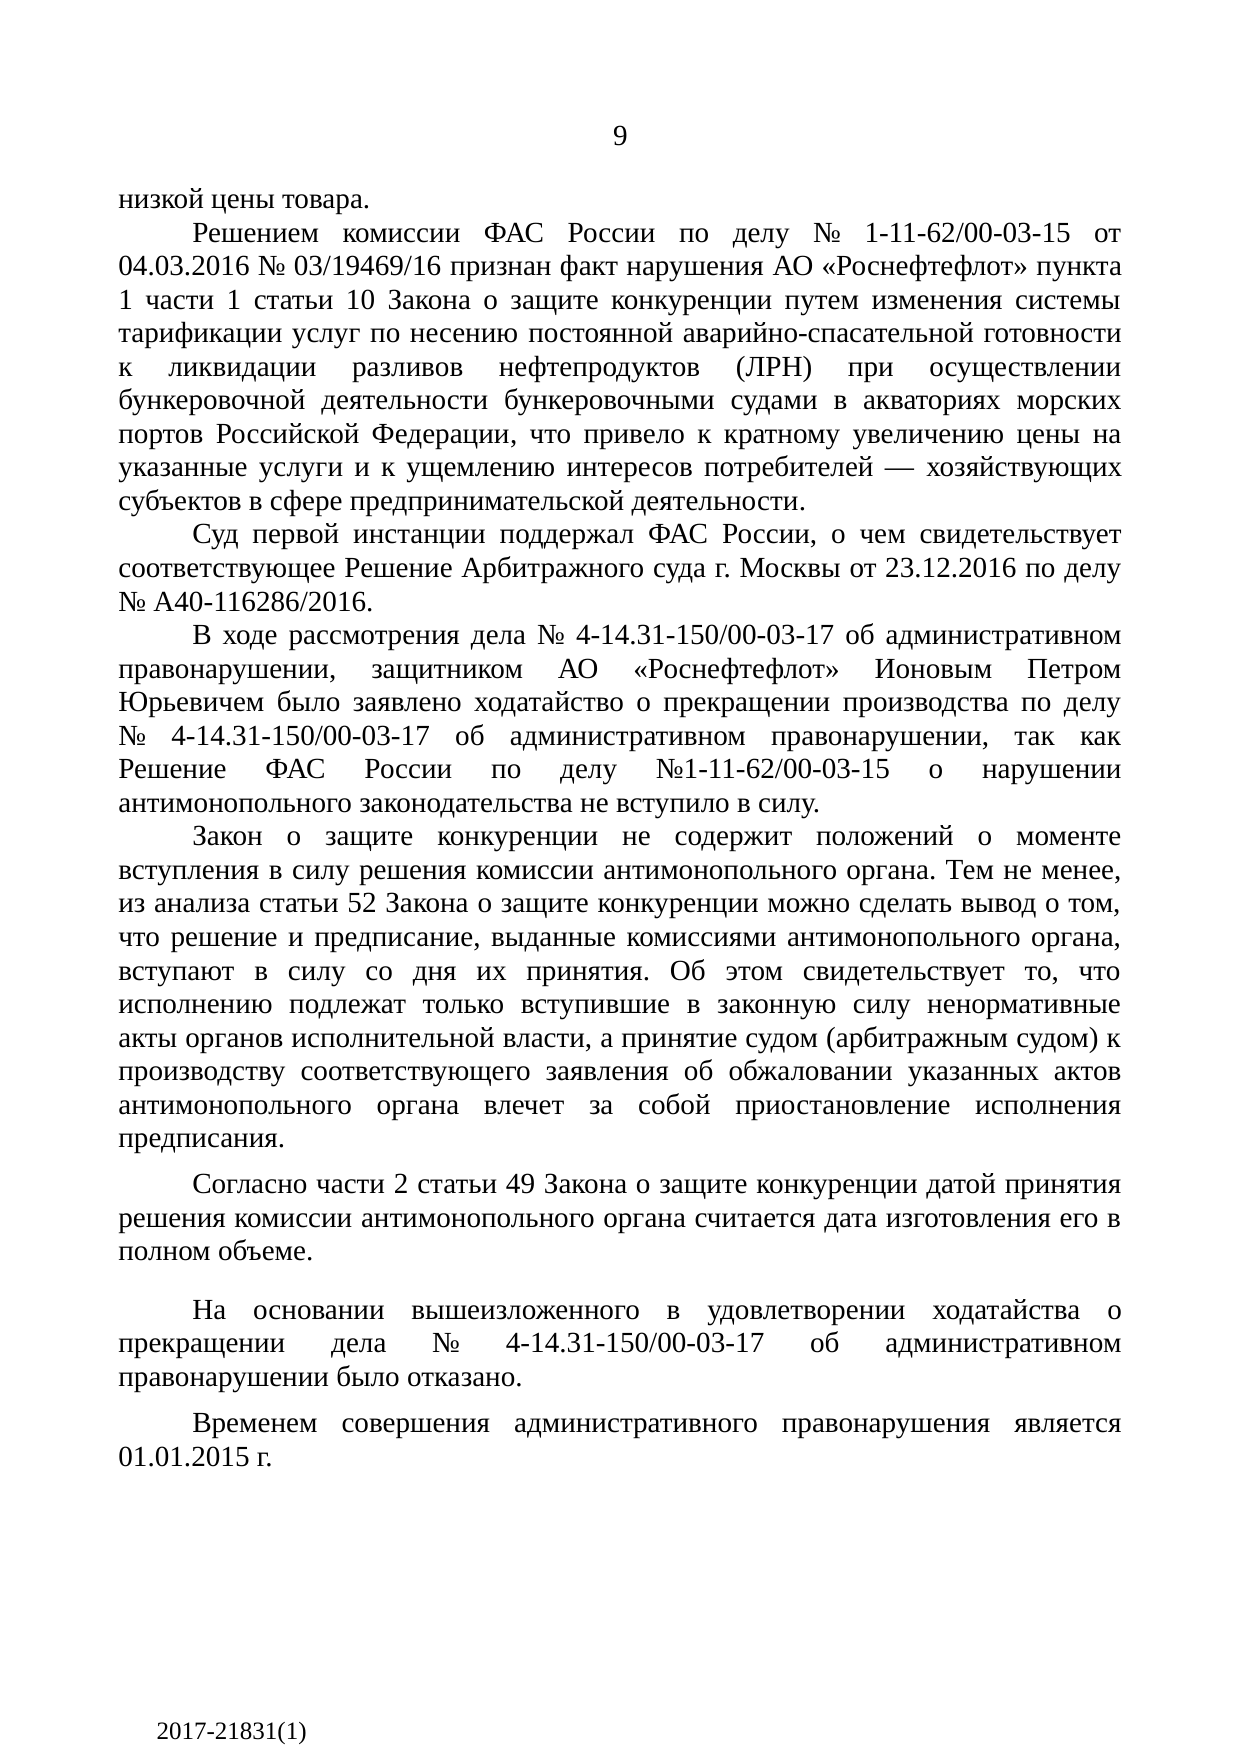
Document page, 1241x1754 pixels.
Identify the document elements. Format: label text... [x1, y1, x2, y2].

text Закон о защите конкуренции не содержит положений о моменте вступления в силу решения комиссии антимонопольного органа. Тем не менее, из анализа статьи 52 Закона о защите конкуренции можно сделать вывод о том, что решение и предписание, выданные комиссиями антимонопольного органа, вступают в силу со дня их принятия. Об этом свидетельствует то, что исполнению подлежат только вступившие в законную силу ненормативные акты органов исполнительной власти, а принятие судом (арбитражным судом) к производству соответствующего заявления об обжаловании указанных актов антимонопольного органа влечет за собой приостановление исполнения предписания. [118, 818, 1122, 1154]
text На основании вышеизложенного в удовлетворении ходатайства о прекращении дела № 4-14.31-150/00-03-17 об административном правонарушении было отказано. [118, 1292, 1122, 1393]
text Согласно части 2 статьи 49 Закона о защите конкуренции датой принятия решения комиссии антимонопольного органа считается дата изготовления его в полном объеме. [118, 1166, 1122, 1267]
text Суд первой инстанции поддержал ФАС России, о чем свидетельствует соответствующее Решение Арбитражного суда г. Москвы от 23.12.2016 по делу № А40-116286/2016. [118, 517, 1122, 617]
text Временем совершения административного правонарушения является 01.01.2015 г. [118, 1405, 1122, 1472]
text Решением комиссии ФАС России по делу № 1-11-62/00-03-15 от 04.03.2016 № 03/19469/16 признан факт нарушения АО «Роснефтефлот» пункта 1 части 1 статьи 10 Закона о защите конкуренции путем изменения системы тарификации услуг по несению постоянной аварийно-спасательной готовности к ликвидации разливов нефтепродуктов (ЛРН) при осуществлении бункеровочной деятельности бункеровочными судами в акваториях морских портов Российской Федерации, что привело к кратному увеличению цены на указанные услуги и к ущемлению интересов потребителей — хозяйствующих субъектов в сфере предпринимательской деятельности. [118, 215, 1122, 517]
text В ходе рассмотрения дела № 4-14.31-150/00-03-17 об административном правонарушении, защитником АО «Роснефтефлот» Ионовым Петром Юрьевичем было заявлено ходатайство о прекращении производства по делу № 4-14.31-150/00-03-17 об административном правонарушении, так как Решение ФАС России по делу №1-11-62/00-03-15 о нарушении антимонопольного законодательства не вступило в силу. [118, 617, 1122, 818]
text низкой цены товара. [118, 181, 1122, 215]
